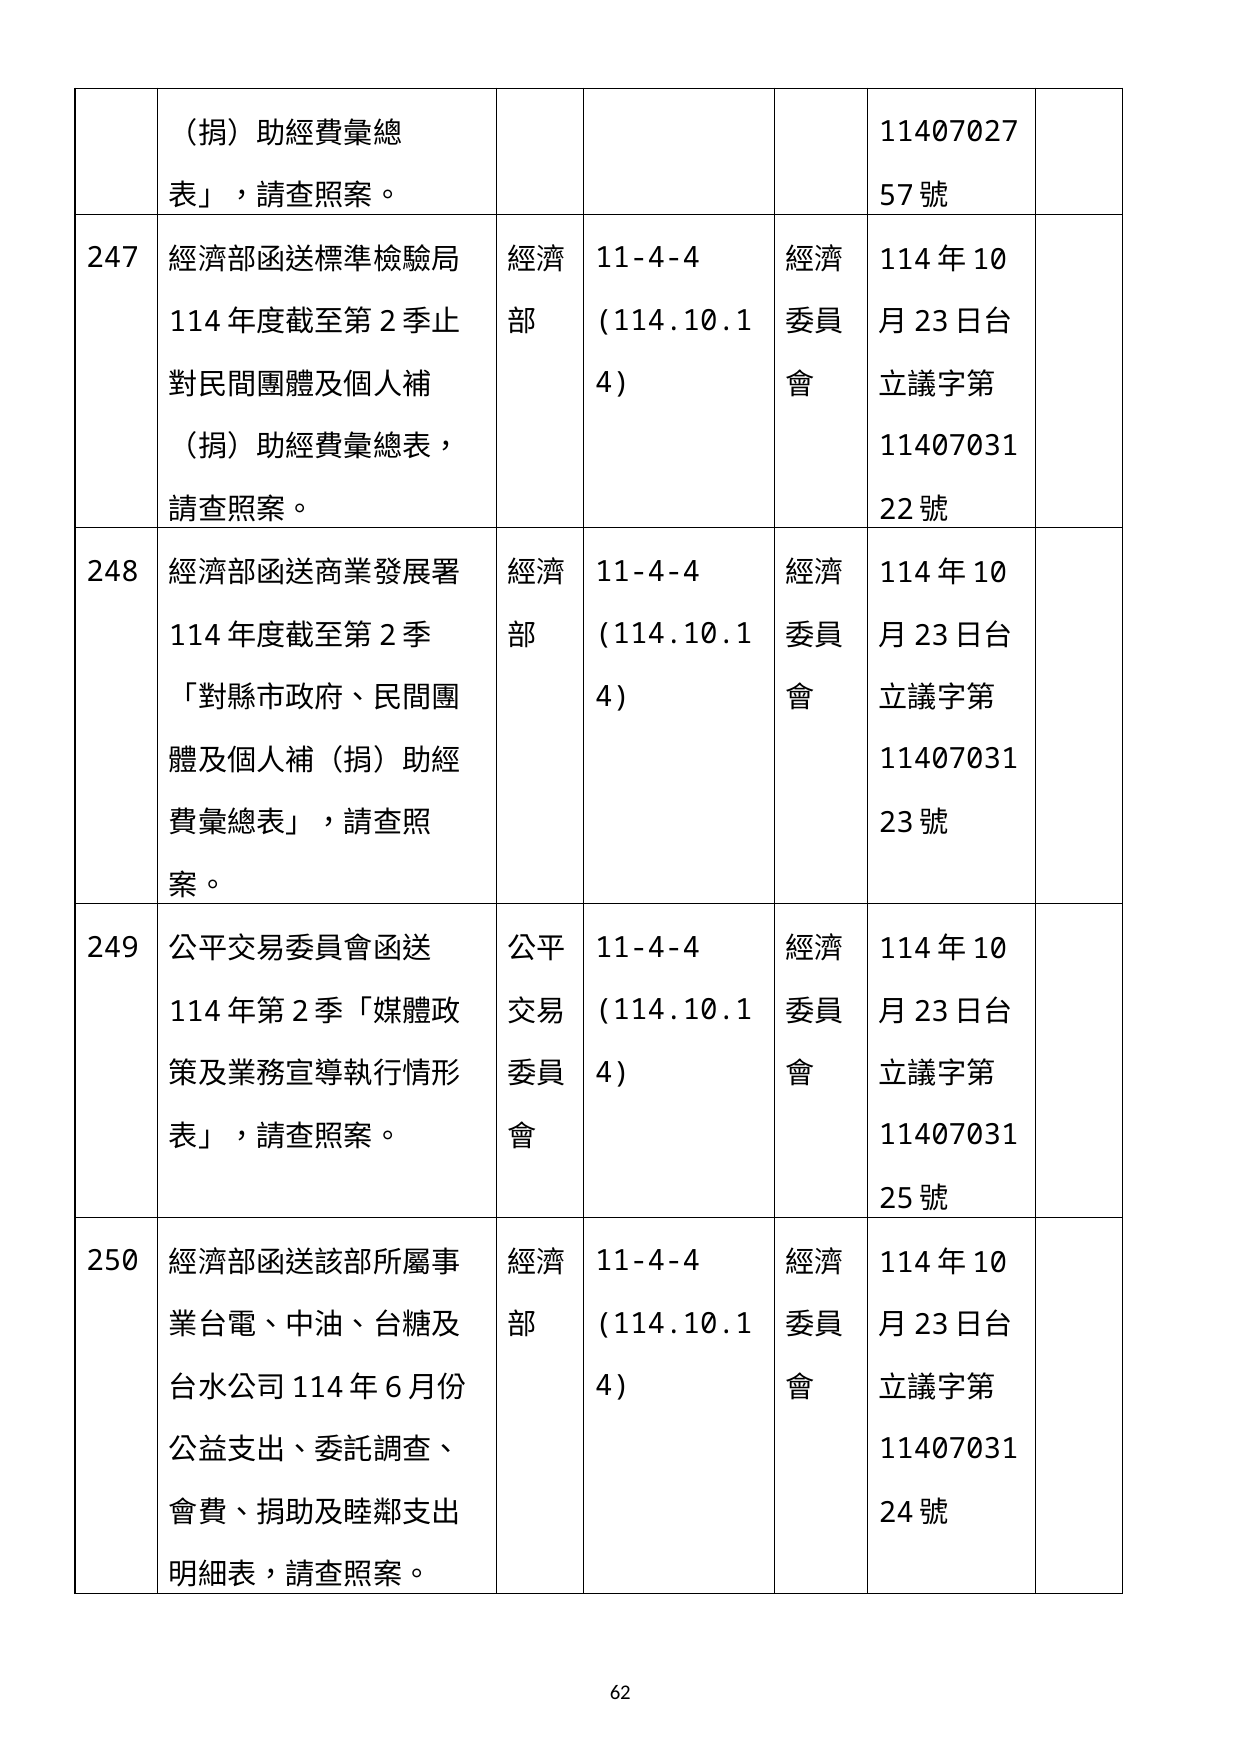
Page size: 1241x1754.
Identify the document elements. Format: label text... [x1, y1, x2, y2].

table_cell 經濟部函送標準檢驗局114年度截至第2季止對民間團體及個人補（捐）助經費彙總表，請查照案。 [158, 215, 496, 527]
table_cell 250 [76, 1218, 157, 1593]
table_cell （捐）助經費彙總表」，請查照案。 [158, 89, 496, 214]
table_cell [1036, 528, 1122, 903]
table_cell 經濟部 [497, 215, 583, 527]
table_cell 公平交易委員會函送114年第2季「媒體政策及業務宣導執行情形表」，請查照案。 [158, 904, 496, 1217]
table_cell 經濟委員會 [775, 904, 867, 1217]
table_cell 經濟部 [497, 528, 583, 903]
table_cell 經濟委員會 [775, 215, 867, 527]
table_cell 114年10月23日台立議字第1140703123號 [868, 528, 1035, 903]
table_cell 經濟部 [497, 1218, 583, 1593]
table_cell 249 [76, 904, 157, 1217]
table_cell 247 [76, 215, 157, 527]
table_cell 經濟委員會 [775, 528, 867, 903]
table_cell 公平交易委員會 [497, 904, 583, 1217]
table_cell [1036, 215, 1122, 527]
table_cell 11-4-4 (114.10.14) [584, 1218, 774, 1593]
table_cell [76, 89, 157, 214]
table_cell 11-4-4 (114.10.14) [584, 215, 774, 527]
table_cell [1036, 89, 1122, 214]
table_cell 經濟部函送商業發展署114年度截至第2季「對縣市政府、民間團體及個人補（捐）助經費彙總表」，請查照案。 [158, 528, 496, 903]
table_cell 經濟部函送該部所屬事業台電、中油、台糖及台水公司114年6月份公益支出、委託調查、會費、捐助及睦鄰支出明細表，請查照案。 [158, 1218, 496, 1593]
table_cell 114年10月23日台立議字第1140703125號 [868, 904, 1035, 1217]
table_cell [775, 89, 867, 214]
table_cell [584, 89, 774, 214]
table_cell 11-4-4 (114.10.14) [584, 528, 774, 903]
table_cell 1140702757號 [868, 89, 1035, 214]
table_cell [1036, 1218, 1122, 1593]
table_cell 114年10月23日台立議字第1140703122號 [868, 215, 1035, 527]
table_cell 經濟委員會 [775, 1218, 867, 1593]
table_cell 248 [76, 528, 157, 903]
table_cell [497, 89, 583, 214]
table_cell 114年10月23日台立議字第1140703124號 [868, 1218, 1035, 1593]
table_cell [1036, 904, 1122, 1217]
table_cell 11-4-4 (114.10.14) [584, 904, 774, 1217]
